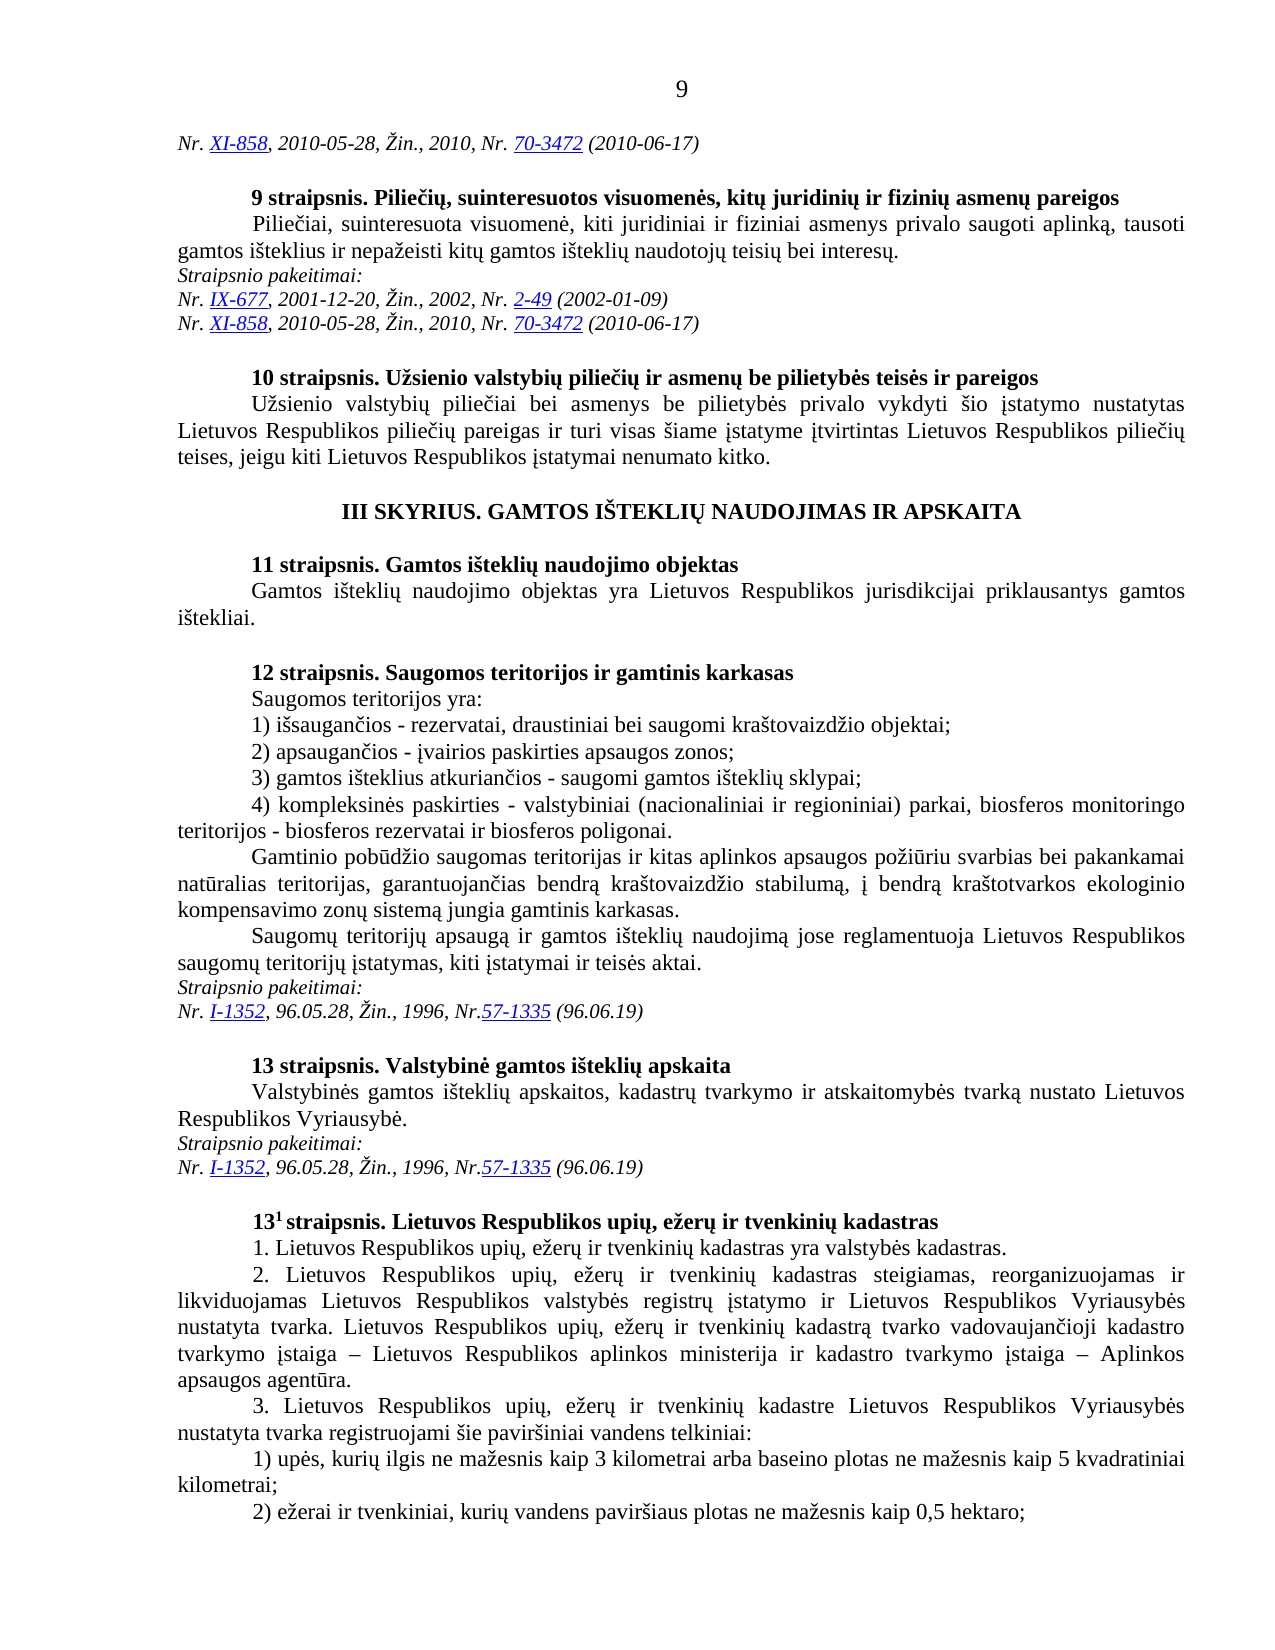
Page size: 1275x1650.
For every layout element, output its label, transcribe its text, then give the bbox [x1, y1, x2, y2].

text Nr. I-1352, 96.05.28, Žin., 1996, Nr.57-1335 (96.06.19) [177, 1155, 1186, 1179]
text 2) ežerai ir tvenkiniai, kurių vandens paviršiaus plotas ne mažesnis kaip 0,5 hektaro; [177, 1498, 1186, 1524]
text 3. Lietuvos Respublikos upių, ežerų ir tvenkinių kadastre Lietuvos Respublikos Vyriausybės nustatyta tvarka registruojami šie paviršiniai vandens telkiniai: [177, 1392, 1186, 1445]
text 9 straipsnis. Piliečių, suinteresuotos visuomenės, kitų juridinių ir fizinių asmenų pareigos [251, 184, 1186, 211]
text 2. Lietuvos Respublikos upių, ežerų ir tvenkinių kadastras steigiamas, reorganizuojamas ir likviduojamas Lietuvos Respublikos valstybės registrų įstatymo ir Lietuvos Respublikos Vyriausybės nustatyta tvarka. Lietuvos Respublikos upių, ežerų ir tvenkinių kadastrą tvarko vadovaujančioji kadastro tvarkymo įstaiga – Lietuvos Respublikos aplinkos ministerija ir kadastro tvarkymo įstaiga – Aplinkos apsaugos agentūra. [177, 1261, 1186, 1392]
text Nr. IX-677, 2001-12-20, Žin., 2002, Nr. 2-49 (2002-01-09) [177, 287, 1186, 311]
text Saugomų teritorijų apsaugą ir gamtos išteklių naudojimą jose reglamentuoja Lietuvos Respublikos saugomų teritorijų įstatymas, kiti įstatymai ir teisės aktai. [177, 922, 1186, 975]
text Nr. I-1352, 96.05.28, Žin., 1996, Nr.57-1335 (96.06.19) [177, 999, 1186, 1023]
text 10 straipsnis. Užsienio valstybių piliečių ir asmenų be pilietybės teisės ir pareigos [177, 364, 1186, 391]
text 1) upės, kurių ilgis ne mažesnis kaip 3 kilometrai arba baseino plotas ne mažesnis kaip 5 kvadratiniai kilometrai; [177, 1445, 1186, 1498]
text 4) kompleksinės paskirties - valstybiniai (nacionaliniai ir regioniniai) parkai, biosferos monitoringo teritorijos - biosferos rezervatai ir biosferos poligonai. [177, 791, 1186, 843]
text 13 straipsnis. Valstybinė gamtos išteklių apskaita [177, 1052, 1186, 1078]
text Nr. XI-858, 2010-05-28, Žin., 2010, Nr. 70-3472 (2010-06-17) [177, 311, 1186, 335]
text Piliečiai, suinteresuota visuomenė, kiti juridiniai ir fiziniai asmenys privalo saugoti aplinką, tausoti gamtos išteklius ir nepažeisti kitų gamtos išteklių naudotojų teisių bei interesų. [177, 211, 1186, 263]
text Nr. XI-858, 2010-05-28, Žin., 2010, Nr. 70-3472 (2010-06-17) [177, 131, 1186, 155]
text Valstybinės gamtos išteklių apskaitos, kadastrų tvarkymo ir atskaitomybės tvarką nustato Lietuvos Respublikos Vyriausybė. [177, 1078, 1186, 1131]
text Straipsnio pakeitimai: [177, 975, 1186, 999]
text III SKYRIUS. GAMTOS IŠTEKLIŲ NAUDOJIMAS IR APSKAITA [177, 498, 1186, 525]
text 1. Lietuvos Respublikos upių, ežerų ir tvenkinių kadastras yra valstybės kadastras. [177, 1234, 1186, 1261]
text 3) gamtos išteklius atkuriančios - saugomi gamtos išteklių sklypai; [177, 764, 1186, 791]
text 11 straipsnis. Gamtos išteklių naudojimo objektas [177, 551, 1186, 577]
text 131 straipsnis. Lietuvos Respublikos upių, ežerų ir tvenkinių kadastras [177, 1208, 1186, 1234]
text Gamtinio pobūdžio saugomas teritorijas ir kitas aplinkos apsaugos požiūriu svarbias bei pakankamai natūralias teritorijas, garantuojančias bendrą kraštovaizdžio stabilumą, į bendrą kraštotvarkos ekologinio kompensavimo zonų sistemą jungia gamtinis karkasas. [177, 843, 1186, 922]
text Straipsnio pakeitimai: [177, 263, 1186, 287]
text 2) apsaugančios - įvairios paskirties apsaugos zonos; [177, 738, 1186, 764]
text 12 straipsnis. Saugomos teritorijos ir gamtinis karkasas [177, 659, 1186, 685]
text Straipsnio pakeitimai: [177, 1131, 1186, 1155]
text Saugomos teritorijos yra: [177, 685, 1186, 712]
text Užsienio valstybių piliečiai bei asmenys be pilietybės privalo vykdyti šio įstatymo nustatytas Lietuvos Respublikos piliečių pareigas ir turi visas šiame įstatyme įtvirtintas Lietuvos Respublikos piliečių teises, jeigu kiti Lietuvos Respublikos įstatymai nenumato kitko. [177, 391, 1186, 469]
text 1) išsaugančios - rezervatai, draustiniai bei saugomi kraštovaizdžio objektai; [177, 712, 1186, 738]
text Gamtos išteklių naudojimo objektas yra Lietuvos Respublikos jurisdikcijai priklausantys gamtos ištekliai. [177, 577, 1186, 630]
